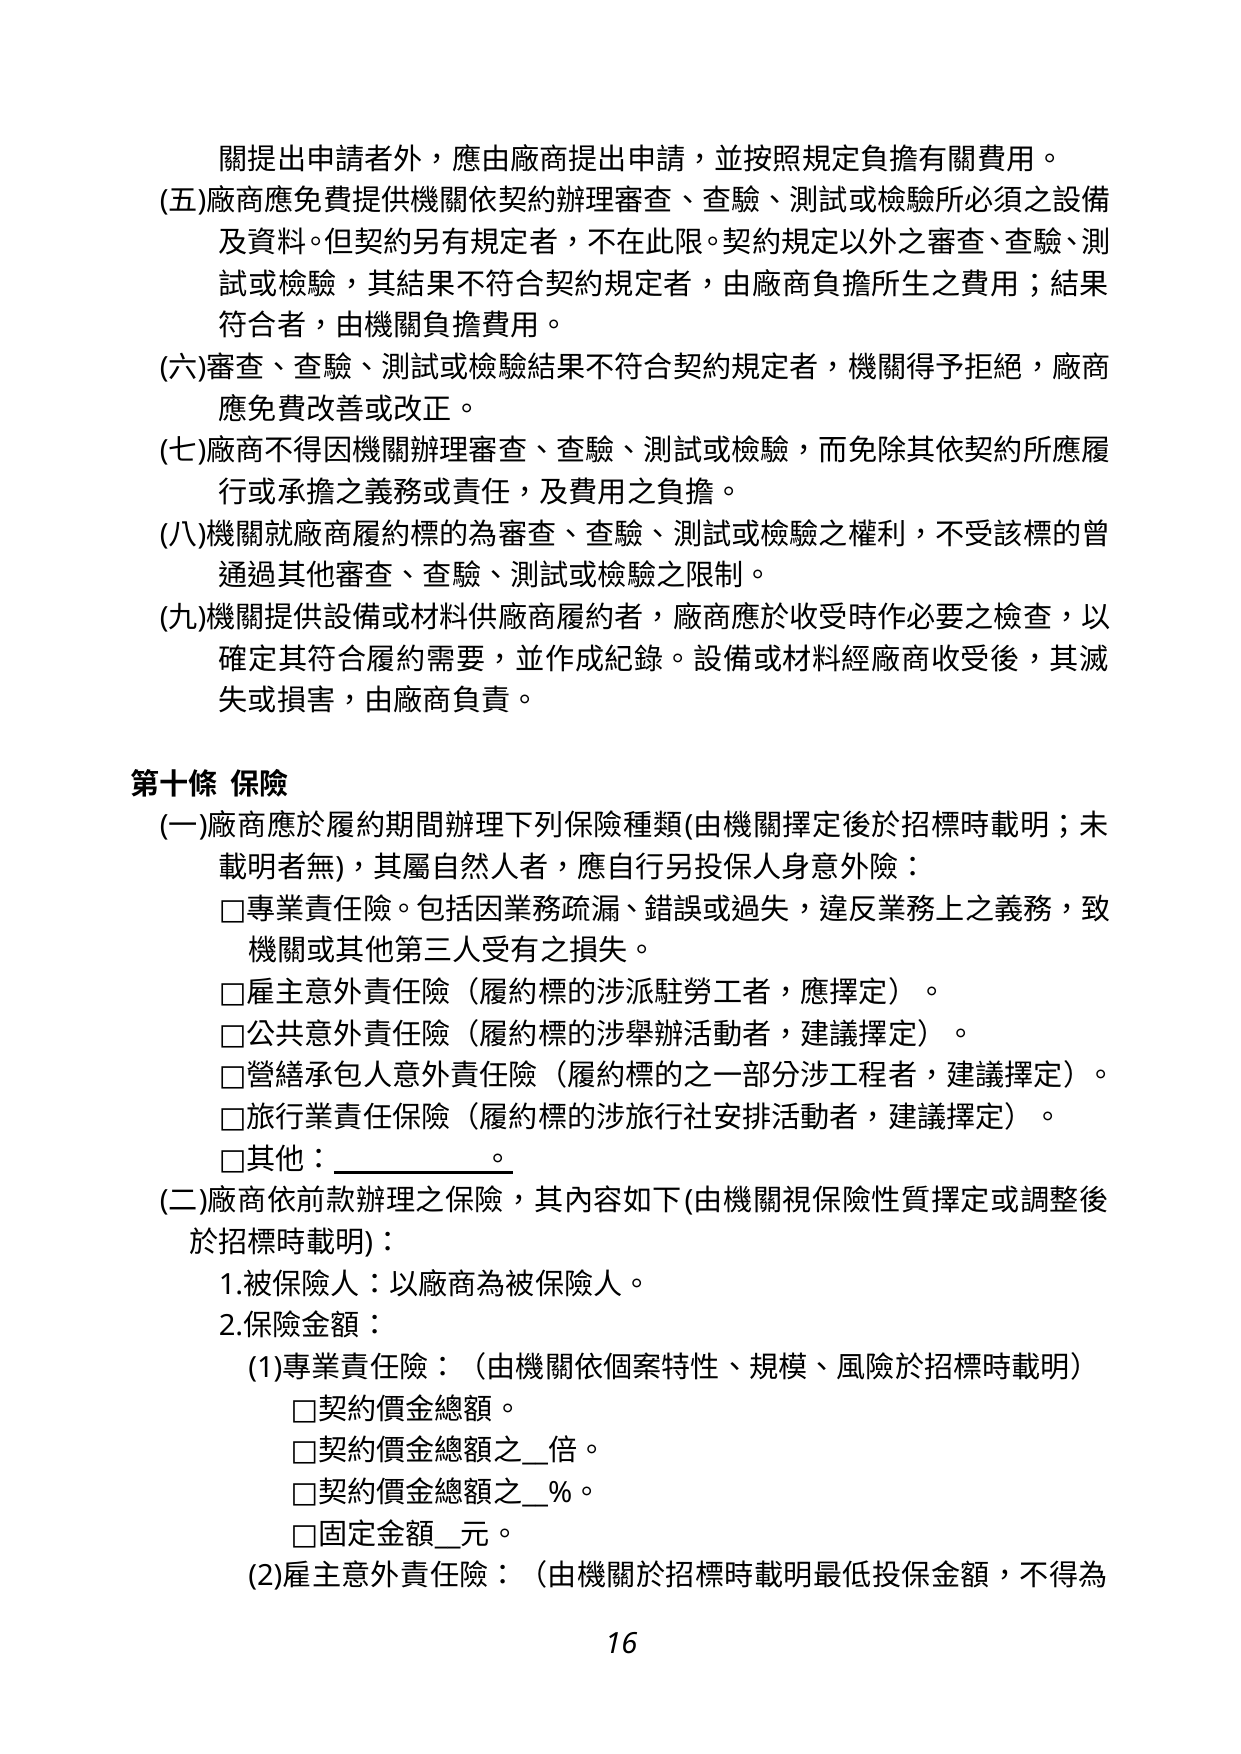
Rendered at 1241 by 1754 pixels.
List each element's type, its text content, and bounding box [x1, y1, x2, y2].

text (二)廠商依前款辦理之保險，其內容如下(由機關視保險性質擇定或調整後於招標時載明)： [159, 1177, 1110, 1261]
text □契約價金總額之__%。 [290, 1469, 1110, 1511]
text (一)廠商應於履約期間辦理下列保險種類(由機關擇定後於招標時載明；未載明者無)，其屬自然人者，應自行另投保人身意外險： [159, 802, 1110, 886]
text □契約價金總額。 [290, 1386, 1110, 1427]
text 1.被保險人：以廠商為被保險人。 [218, 1261, 1110, 1302]
text (六)審查、查驗、測試或檢驗結果不符合契約規定者，機關得予拒絕，廠商應免費改善或改正。 [159, 344, 1110, 427]
text (七)廠商不得因機關辦理審查、查驗、測試或檢驗，而免除其依契約所應履行或承擔之義務或責任，及費用之負擔。 [159, 427, 1110, 511]
text □雇主意外責任險（履約標的涉派駐勞工者，應擇定）。 [218, 969, 1110, 1011]
text (2)雇主意外責任險：（由機關於招標時載明最低投保金額，不得為 [248, 1552, 1110, 1594]
text 關提出申請者外，應由廠商提出申請，並按照規定負擔有關費用。 [159, 136, 1110, 177]
text (九)機關提供設備或材料供廠商履約者，廠商應於收受時作必要之檢查，以確定其符合履約需要，並作成紀錄。設備或材料經廠商收受後，其滅失或損害，由廠商負責。 [159, 594, 1110, 719]
text □專業責任險。包括因業務疏漏、錯誤或過失，違反業務上之義務，致機關或其他第三人受有之損失。 [218, 886, 1110, 969]
text 2.保險金額： [218, 1302, 1110, 1344]
text □公共意外責任險（履約標的涉舉辦活動者，建議擇定）。 [218, 1011, 1110, 1052]
text (八)機關就廠商履約標的為審查、查驗、測試或檢驗之權利，不受該標的曾通過其他審查、查驗、測試或檢驗之限制。 [159, 511, 1110, 594]
text □其他： 。 [218, 1136, 1110, 1177]
text □營繕承包人意外責任險（履約標的之一部分涉工程者，建議擇定）。 [218, 1052, 1110, 1094]
text 第十條 保險 [130, 761, 1110, 802]
text (1)專業責任險：（由機關依個案特性、規模、風險於招標時載明） [248, 1344, 1110, 1386]
text □固定金額__元。 [290, 1511, 1110, 1552]
text □契約價金總額之__倍。 [290, 1427, 1110, 1469]
text □旅行業責任保險（履約標的涉旅行社安排活動者，建議擇定）。 [218, 1094, 1110, 1136]
text (五)廠商應免費提供機關依契約辦理審查、查驗、測試或檢驗所必須之設備及資料。但契約另有規定者，不在此限。契約規定以外之審查、查驗、測試或檢驗，其結果不符合契約規定者，由廠商負擔所生之費用；結果符合者，由機關負擔費用。 [159, 177, 1110, 344]
